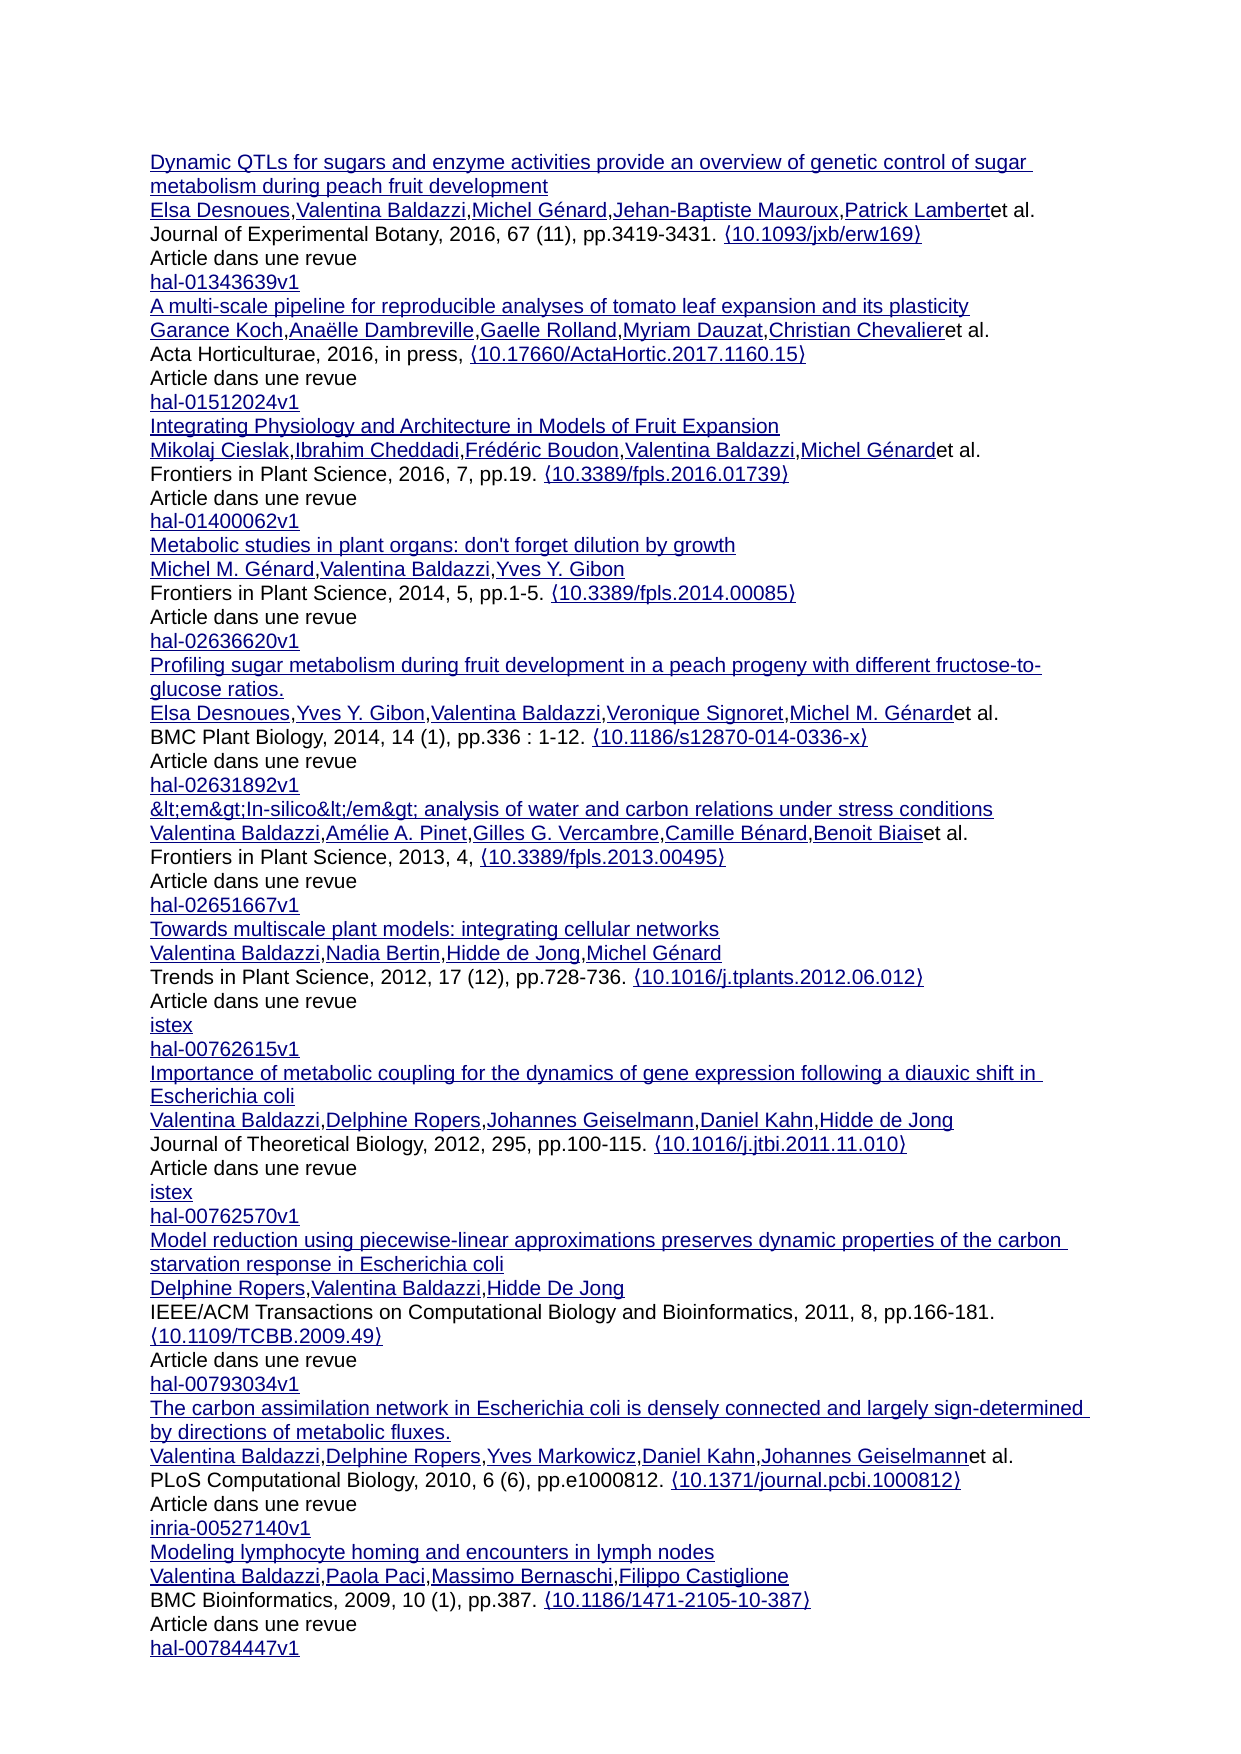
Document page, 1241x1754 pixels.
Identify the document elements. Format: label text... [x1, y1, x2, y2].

table_cell Profiling sugar metabolism during fruit development in a peach progeny with different fructose-to-glucose ratios. Elsa Desnoues,Yves Y. Gibon,Valentina Baldazzi,Veronique Signoret,Michel M. Génardet al. BMC Plant Biology, 2014, 14 (1), pp.336 : 1-12. ⟨10.1186/s12870-014-0336-x⟩ Article dans une revue hal-02631892v1 [150, 653, 1090, 797]
table_cell The carbon assimilation network in Escherichia coli is densely connected and largely sign-determined [150, 1396, 1090, 1417]
table_cell Towards multiscale plant models: integrating cellular networks Valentina Baldazzi,Nadia Bertin,Hidde de Jong,Michel Génard Trends in Plant Science, 2012, 17 (12), pp.728-736. ⟨10.1016/j.tplants.2012.06.012⟩ Article dans une revue istex hal-00762615v1 [150, 917, 1090, 1060]
table_cell Dynamic QTLs for sugars and enzyme activities provide an overview of genetic control of sugar metabolism during peach fruit development Elsa Desnoues,Valentina Baldazzi,Michel Génard,Jehan-Baptiste Mauroux,Patrick Lambertet al. Journal of Experimental Botany, 2016, 67 (11), pp.3419-3431. ⟨10.1093/jxb/erw169⟩ Article dans une revue hal-01343639v1 [150, 150, 1090, 294]
table_cell Metabolic studies in plant organs: don't forget dilution by growth Michel M. Génard,Valentina Baldazzi,Yves Y. Gibon Frontiers in Plant Science, 2014, 5, pp.1-5. ⟨10.3389/fpls.2014.00085⟩ Article dans une revue hal-02636620v1 [150, 533, 1090, 653]
table_cell Modeling lymphocyte homing and encounters in lymph nodes Valentina Baldazzi,Paola Paci,Massimo Bernaschi,Filippo Castiglione BMC Bioinformatics, 2009, 10 (1), pp.387. ⟨10.1186/1471-2105-10-387⟩ Article dans une revue hal-00784447v1 [150, 1540, 1090, 1659]
table_cell Integrating Physiology and Architecture in Models of Fruit Expansion Mikolaj Cieslak,Ibrahim Cheddadi,Frédéric Boudon,Valentina Baldazzi,Michel Génardet al. Frontiers in Plant Science, 2016, 7, pp.19. ⟨10.3389/fpls.2016.01739⟩ Article dans une revue hal-01400062v1 [150, 414, 1090, 533]
table_cell Importance of metabolic coupling for the dynamics of gene expression following a diauxic shift in Escherichia coli Valentina Baldazzi,Delphine Ropers,Johannes Geiselmann,Daniel Kahn,Hidde de Jong Journal of Theoretical Biology, 2012, 295, pp.100-115. ⟨10.1016/j.jtbi.2011.11.010⟩ Article dans une revue istex hal-00762570v1 [150, 1060, 1090, 1228]
table_cell A multi-scale pipeline for reproducible analyses of tomato leaf expansion and its plasticity Garance Koch,Anaëlle Dambreville,Gaelle Rolland,Myriam Dauzat,Christian Chevalieret al. Acta Horticulturae, 2016, in press, ⟨10.17660/ActaHortic.2017.1160.15⟩ Article dans une revue hal-01512024v1 [150, 294, 1090, 413]
table_cell by directions of metabolic fluxes. Valentina Baldazzi,Delphine Ropers,Yves Markowicz,Daniel Kahn,Johannes Geiselmannet al. PLoS Computational Biology, 2010, 6 (6), pp.e1000812. ⟨10.1371/journal.pcbi.1000812⟩ Article dans une revue inria-00527140v1 [150, 1418, 1090, 1539]
table_cell &lt;em&gt;In-silico&lt;/em&gt; analysis of water and carbon relations under stress conditions Valentina Baldazzi,Amélie A. Pinet,Gilles G. Vercambre,Camille Bénard,Benoit Biaiset al. Frontiers in Plant Science, 2013, 4, ⟨10.3389/fpls.2013.00495⟩ Article dans une revue hal-02651667v1 [150, 797, 1090, 917]
table_cell Model reduction using piecewise-linear approximations preserves dynamic properties of the carbon starvation response in Escherichia coli Delphine Ropers,Valentina Baldazzi,Hidde De Jong IEEE/ACM Transactions on Computational Biology and Bioinformatics, 2011, 8, pp.166-181. ⟨10.1109/TCBB.2009.49⟩ Article dans une revue hal-00793034v1 [150, 1228, 1090, 1396]
